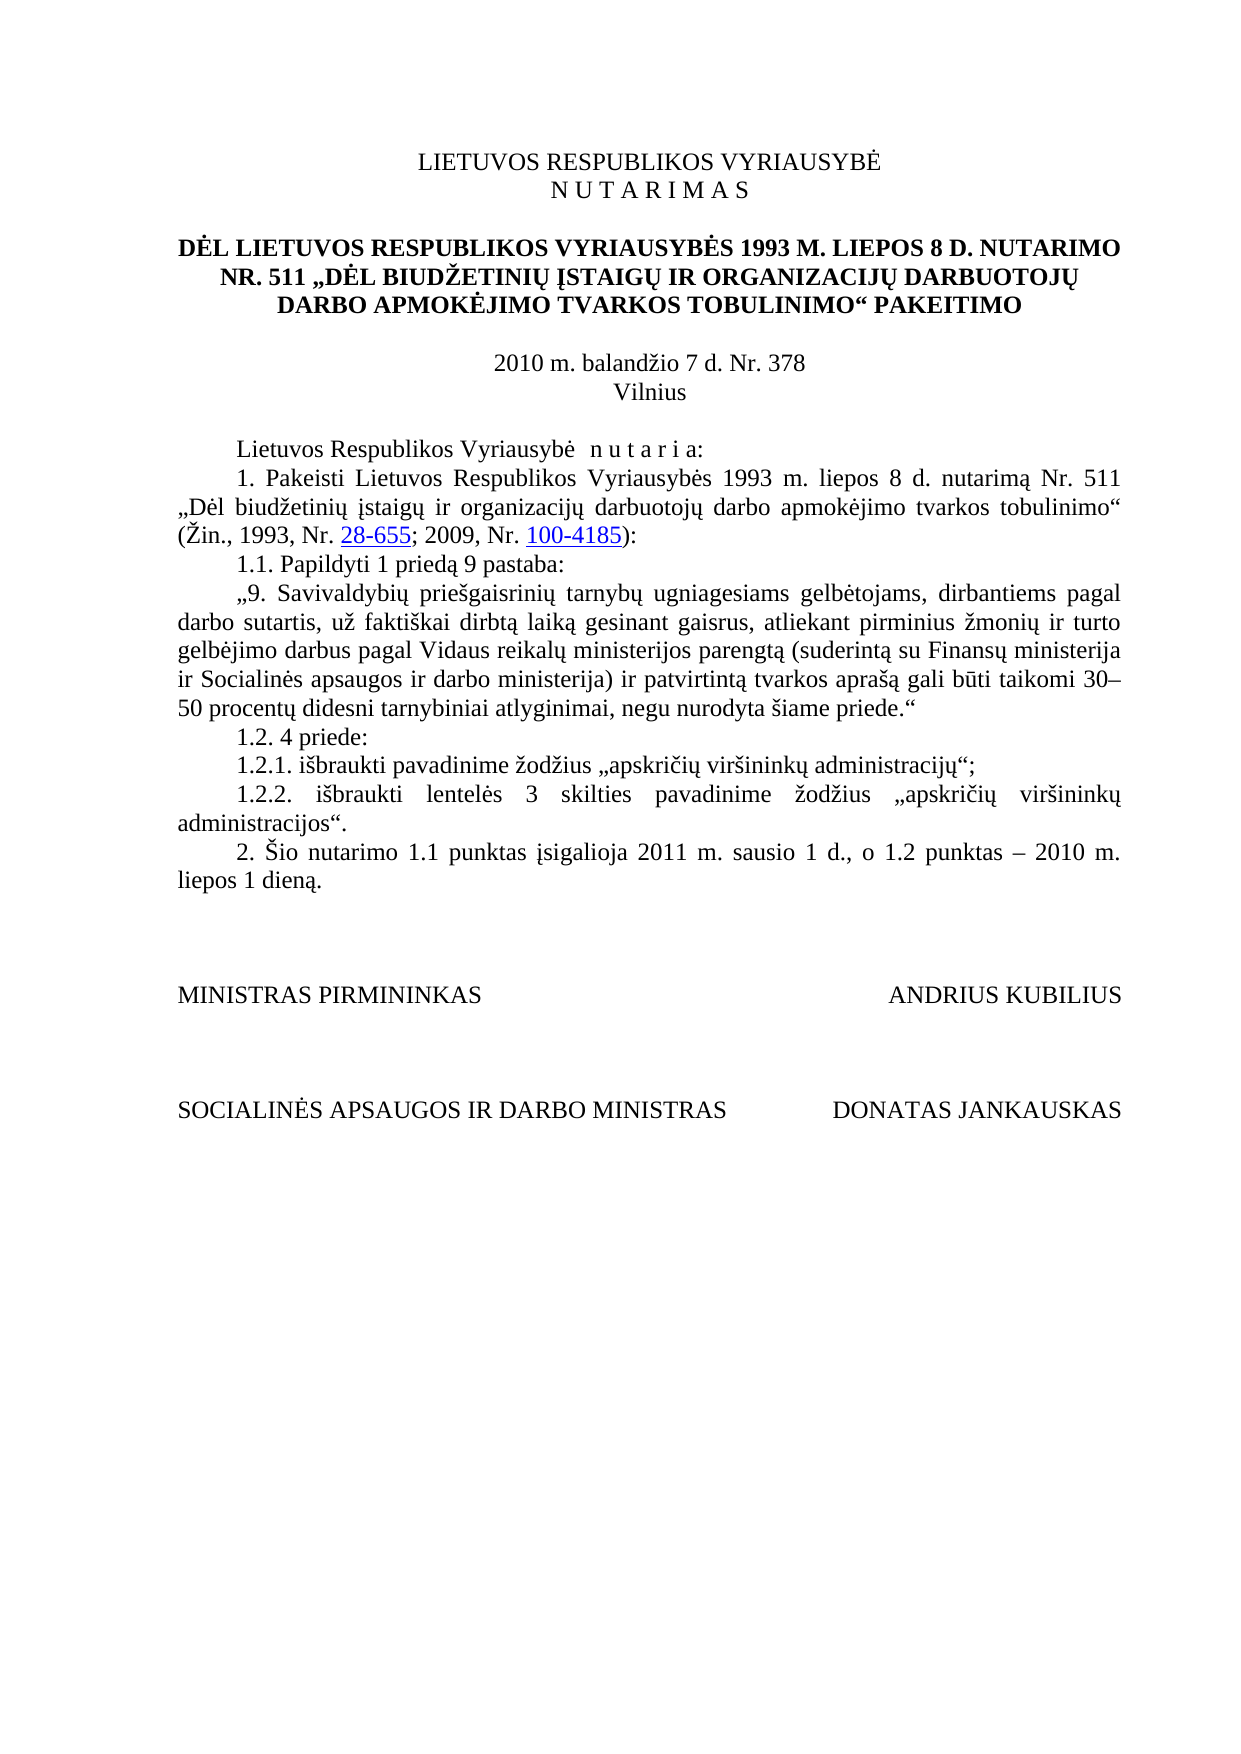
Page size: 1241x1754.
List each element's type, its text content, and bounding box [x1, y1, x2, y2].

text SOCIALINĖS APSAUGOS IR DARBO MINISTRAS DONATAS JANKAUSKAS [177, 1096, 1122, 1124]
text Vilnius [177, 377, 1122, 406]
text DĖL LIETUVOS RESPUBLIKOS VYRIAUSYBĖS 1993 M. LIEPOS 8 D. NUTARIMO NR. 511 „DĖL BIUDŽETINIŲ ĮSTAIGŲ IR ORGANIZACIJŲ DARBUOTOJŲ DARBO APMOKĖJIMO TVARKOS TOBULINIMO“ PAKEITIMO [177, 233, 1122, 319]
text Lietuvos Respublikos Vyriausybė [177, 147, 1122, 176]
text 1.2. 4 priede: [177, 722, 1122, 751]
text 1.1. Papildyti 1 priedą 9 pastaba: [177, 549, 1122, 578]
text 1.2.2. išbraukti lentelės 3 skilties pavadinime žodžius „apskričių viršininkų administracijos“. [177, 779, 1122, 837]
text Lietuvos Respublikos Vyriausybė nutaria: [177, 434, 1122, 463]
text 2. Šio nutarimo 1.1 punktas įsigalioja 2011 m. sausio 1 d., o 1.2 punktas – 2010 m. liepos 1 dieną. [177, 837, 1122, 894]
text 1. Pakeisti Lietuvos Respublikos Vyriausybės 1993 m. liepos 8 d. nutarimą Nr. 511 „Dėl biudžetinių įstaigų ir organizacijų darbuotojų darbo apmokėjimo tvarkos tobulinimo“ (Žin., 1993, Nr. 28-655; 2009, Nr. 100-4185): [177, 463, 1122, 549]
text „9. Savivaldybių priešgaisrinių tarnybų ugniagesiams gelbėtojams, dirbantiems pagal darbo sutartis, už faktiškai dirbtą laiką gesinant gaisrus, atliekant pirminius žmonių ir turto gelbėjimo darbus pagal Vidaus reikalų ministerijos parengtą (suderintą su Finansų ministerija ir Socialinės apsaugos ir darbo ministerija) ir patvirtintą tvarkos aprašą gali būti taikomi 30–50 procentų didesni tarnybiniai atlyginimai, negu nurodyta šiame priede.“ [177, 578, 1122, 722]
text MINISTRAS PIRMININKAS ANDRIUS KUBILIUS [177, 981, 1122, 1009]
text NUTARIMAS [177, 176, 1122, 204]
text 2010 m. balandžio 7 d. Nr. 378 [177, 348, 1122, 377]
text 1.2.1. išbraukti pavadinime žodžius „apskričių viršininkų administracijų“; [177, 751, 1122, 779]
